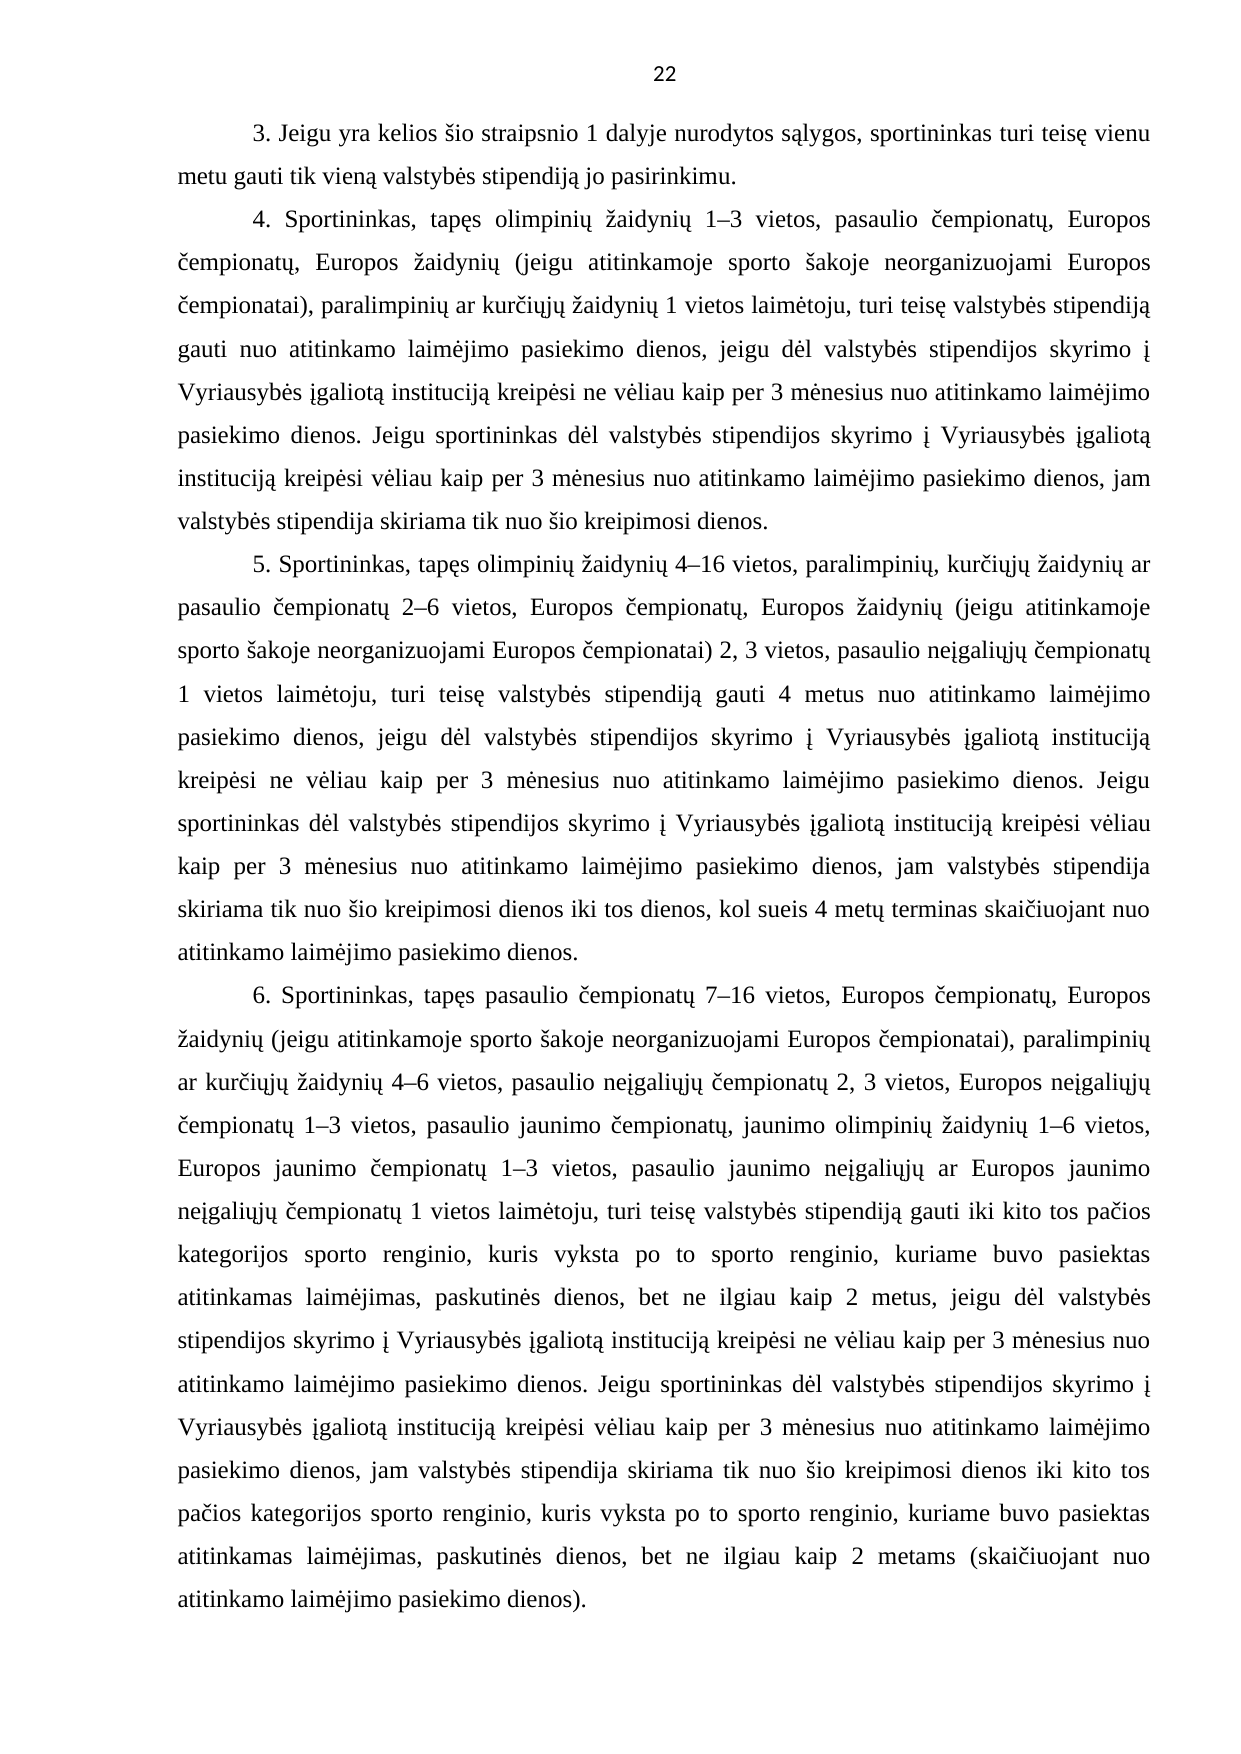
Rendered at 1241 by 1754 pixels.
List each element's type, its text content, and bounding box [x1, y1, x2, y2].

text 6. Sportininkas, tapęs pasaulio čempionatų 7–16 vietos, Europos čempionatų, Europos žaidynių (jeigu atitinkamoje sporto šakoje neorganizuojami Europos čempionatai), paralimpinių ar kurčiųjų žaidynių 4–6 vietos, pasaulio neįgaliųjų čempionatų 2, 3 vietos, Europos neįgaliųjų čempionatų 1–3 vietos, pasaulio jaunimo čempionatų, jaunimo olimpinių žaidynių 1–6 vietos, Europos jaunimo čempionatų 1–3 vietos, pasaulio jaunimo neįgaliųjų ar Europos jaunimo neįgaliųjų čempionatų 1 vietos laimėtoju, turi teisę valstybės stipendiją gauti iki kito tos pačios kategorijos sporto renginio, kuris vyksta po to sporto renginio, kuriame buvo pasiektas atitinkamas laimėjimas, paskutinės dienos, bet ne ilgiau kaip 2 metus, jeigu dėl valstybės stipendijos skyrimo į Vyriausybės įgaliotą instituciją kreipėsi ne vėliau kaip per 3 mėnesius nuo atitinkamo laimėjimo pasiekimo dienos. Jeigu sportininkas dėl valstybės stipendijos skyrimo į Vyriausybės įgaliotą instituciją kreipėsi vėliau kaip per 3 mėnesius nuo atitinkamo laimėjimo pasiekimo dienos, jam valstybės stipendija skiriama tik nuo šio kreipimosi dienos iki kito tos pačios kategorijos sporto renginio, kuris vyksta po to sporto renginio, kuriame buvo pasiektas atitinkamas laimėjimas, paskutinės dienos, bet ne ilgiau kaip 2 metams (skaičiuojant nuo atitinkamo laimėjimo pasiekimo dienos). [177, 981, 1152, 1613]
text 3. Jeigu yra kelios šio straipsnio 1 dalyje nurodytos sąlygos, sportininkas turi teisę vienu metu gauti tik vieną valstybės stipendiją jo pasirinkimu. [177, 118, 1152, 190]
text 5. Sportininkas, tapęs olimpinių žaidynių 4–16 vietos, paralimpinių, kurčiųjų žaidynių ar pasaulio čempionatų 2–6 vietos, Europos čempionatų, Europos žaidynių (jeigu atitinkamoje sporto šakoje neorganizuojami Europos čempionatai) 2, 3 vietos, pasaulio neįgaliųjų čempionatų 1 vietos laimėtoju, turi teisę valstybės stipendiją gauti 4 metus nuo atitinkamo laimėjimo pasiekimo dienos, jeigu dėl valstybės stipendijos skyrimo į Vyriausybės įgaliotą instituciją kreipėsi ne vėliau kaip per 3 mėnesius nuo atitinkamo laimėjimo pasiekimo dienos. Jeigu sportininkas dėl valstybės stipendijos skyrimo į Vyriausybės įgaliotą instituciją kreipėsi vėliau kaip per 3 mėnesius nuo atitinkamo laimėjimo pasiekimo dienos, jam valstybės stipendija skiriama tik nuo šio kreipimosi dienos iki tos dienos, kol sueis 4 metų terminas skaičiuojant nuo atitinkamo laimėjimo pasiekimo dienos. [177, 549, 1152, 966]
text 4. Sportininkas, tapęs olimpinių žaidynių 1–3 vietos, pasaulio čempionatų, Europos čempionatų, Europos žaidynių (jeigu atitinkamoje sporto šakoje neorganizuojami Europos čempionatai), paralimpinių ar kurčiųjų žaidynių 1 vietos laimėtoju, turi teisę valstybės stipendiją gauti nuo atitinkamo laimėjimo pasiekimo dienos, jeigu dėl valstybės stipendijos skyrimo į Vyriausybės įgaliotą instituciją kreipėsi ne vėliau kaip per 3 mėnesius nuo atitinkamo laimėjimo pasiekimo dienos. Jeigu sportininkas dėl valstybės stipendijos skyrimo į Vyriausybės įgaliotą instituciją kreipėsi vėliau kaip per 3 mėnesius nuo atitinkamo laimėjimo pasiekimo dienos, jam valstybės stipendija skiriama tik nuo šio kreipimosi dienos. [177, 204, 1152, 535]
